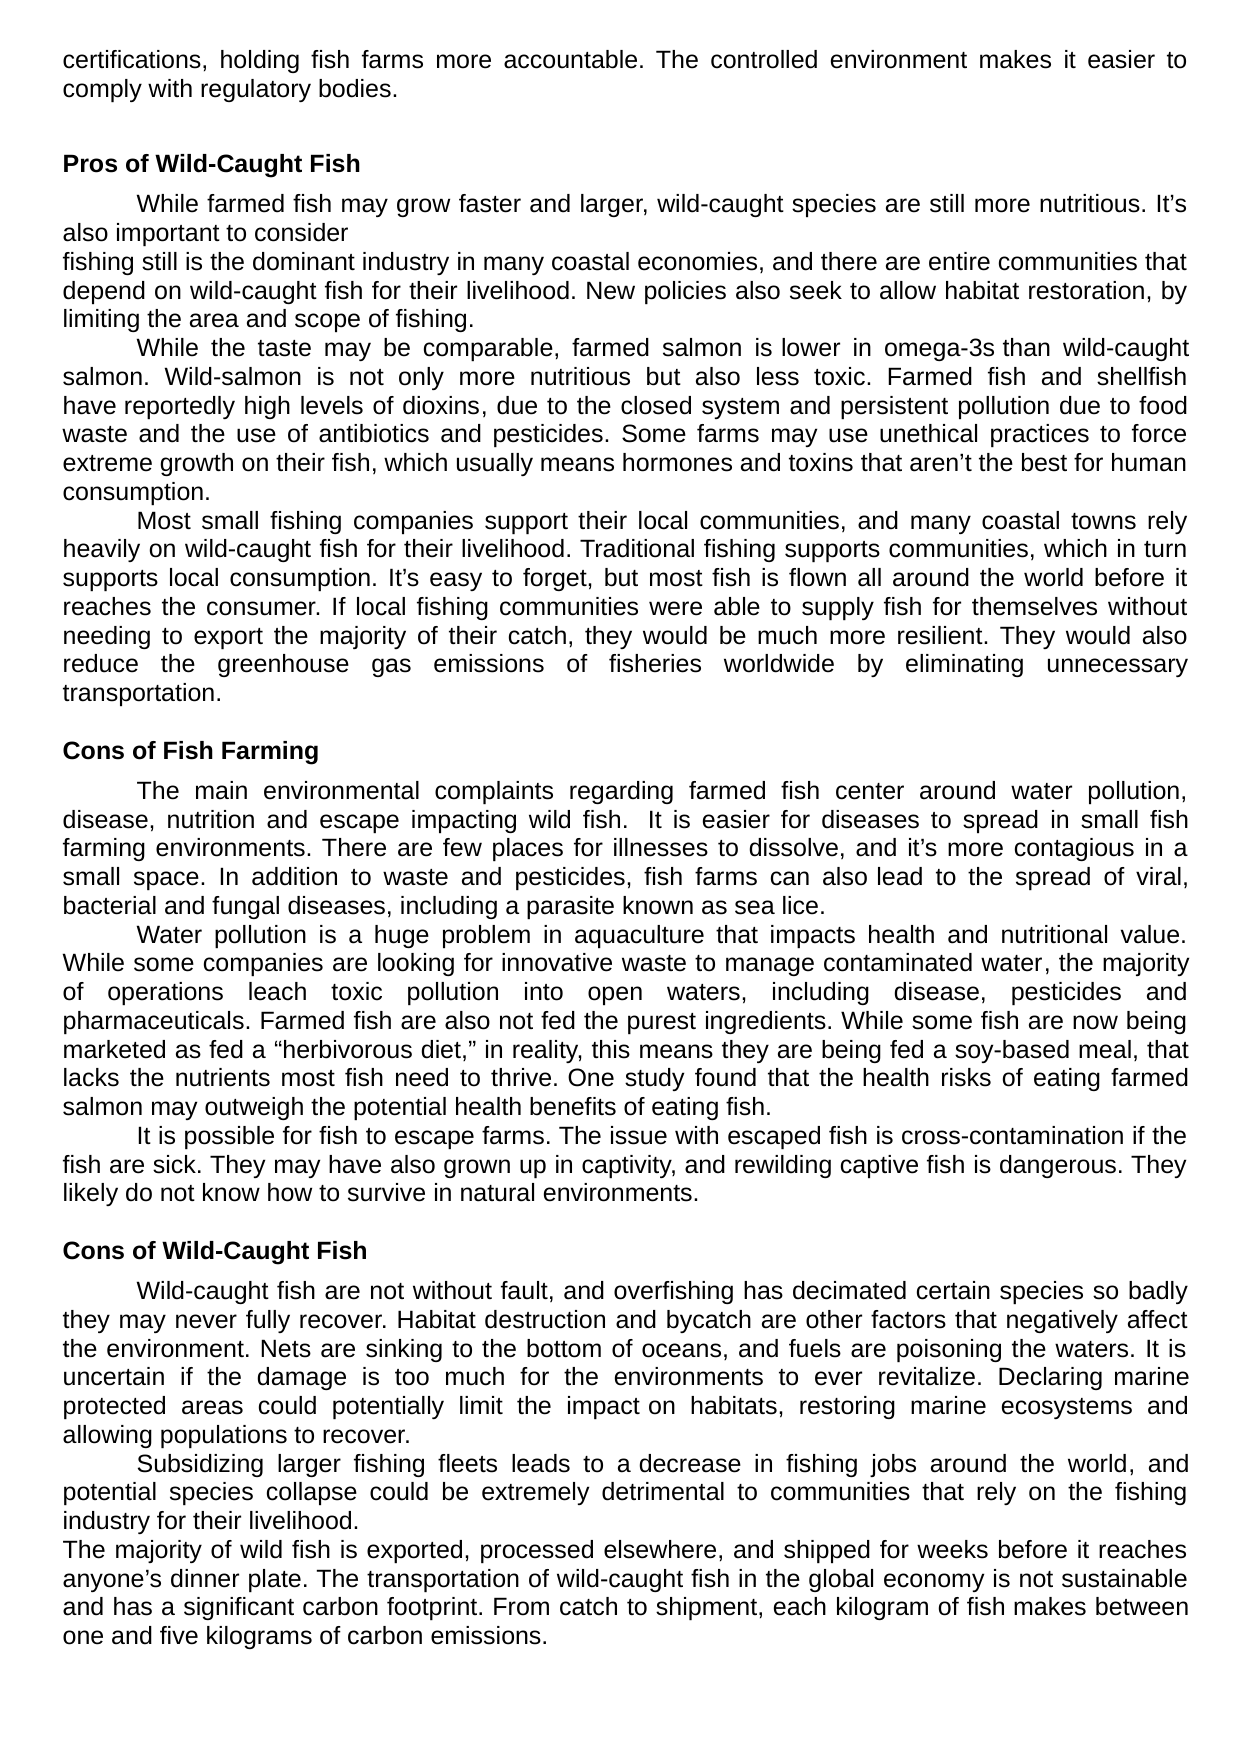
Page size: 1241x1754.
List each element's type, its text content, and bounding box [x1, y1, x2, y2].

text It is possible for fish to escape farms. The issue with escaped fish is cross-contamination if the fish are sick. They may have also grown up in captivity, and rewilding captive fish is dangerous. They likely do not know how to survive in natural environments. [62, 1121, 1189, 1207]
text The majority of wild fish is exported, processed elsewhere, and shipped for weeks before it reaches anyone’s dinner plate. The transportation of wild-caught fish in the global economy is not sustainable and has a significant carbon footprint. From catch to shipment, each kilogram of fish makes between one and five kilograms of carbon emissions. [62, 1535, 1189, 1650]
text Subsidizing larger fishing fleets leads to a decrease in fishing jobs around the world, and potential species collapse could be extremely detrimental to communities that rely on the fishing industry for their livelihood. [62, 1449, 1189, 1535]
subtitle Pros of Wild-Caught Fish [62, 149, 1189, 178]
text While farmed fish may grow faster and larger, wild-caught species are still more nutritious. It’s also important to consider [62, 189, 1189, 247]
subtitle Cons of Wild-Caught Fish [62, 1236, 1189, 1265]
text Most small fishing companies support their local communities, and many coastal towns rely heavily on wild-caught fish for their livelihood. Traditional fishing supports communities, which in turn supports local consumption. It’s easy to forget, but most fish is flown all around the world before it reaches the consumer. If local fishing communities were able to supply fish for themselves without needing to export the majority of their catch, they would be much more resilient. They would also reduce the greenhouse gas emissions of fisheries worldwide by eliminating unnecessary transportation. [62, 506, 1189, 707]
text The main environmental complaints regarding farmed fish center around water pollution, disease, nutrition and escape impacting wild fish. It is easier for diseases to spread in small fish farming environments. There are few places for illnesses to dissolve, and it’s more contagious in a small space. In addition to waste and pesticides, fish farms can also lead to the spread of viral, bacterial and fungal diseases, including a parasite known as sea lice. [62, 776, 1189, 920]
text fishing still is the dominant industry in many coastal economies, and there are entire communities that depend on wild-caught fish for their livelihood. New policies also seek to allow habitat restoration, by limiting the area and scope of fishing. [62, 247, 1189, 333]
text While the taste may be comparable, farmed salmon is lower in omega-3s than wild-caught salmon. Wild-salmon is not only more nutritious but also less toxic. Farmed fish and shellfish have reportedly high levels of dioxins, due to the closed system and persistent pollution due to food waste and the use of antibiotics and pesticides. Some farms may use unethical practices to force extreme growth on their fish, which usually means hormones and toxins that aren’t the best for human consumption. [62, 333, 1189, 506]
text Wild-caught fish are not without fault, and overfishing has decimated certain species so badly they may never fully recover. Habitat destruction and bycatch are other factors that negatively affect the environment. Nets are sinking to the bottom of oceans, and fuels are poisoning the waters. It is uncertain if the damage is too much for the environments to ever revitalize. Declaring marine protected areas could potentially limit the impact on habitats, restoring marine ecosystems and allowing populations to recover. [62, 1276, 1189, 1449]
text certifications, holding fish farms more accountable. The controlled environment makes it easier to comply with regulatory bodies. [62, 45, 1189, 102]
text Water pollution is a huge problem in aquaculture that impacts health and nutritional value. While some companies are looking for innovative waste to manage contaminated water, the majority of operations leach toxic pollution into open waters, including disease, pesticides and pharmaceuticals. Farmed fish are also not fed the purest ingredients. While some fish are now being marketed as fed a “herbivorous diet,” in reality, this means they are being fed a soy-based meal, that lacks the nutrients most fish need to thrive. One study found that the health risks of eating farmed salmon may outweigh the potential health benefits of eating fish. [62, 920, 1189, 1121]
subtitle Cons of Fish Farming [62, 736, 1189, 764]
